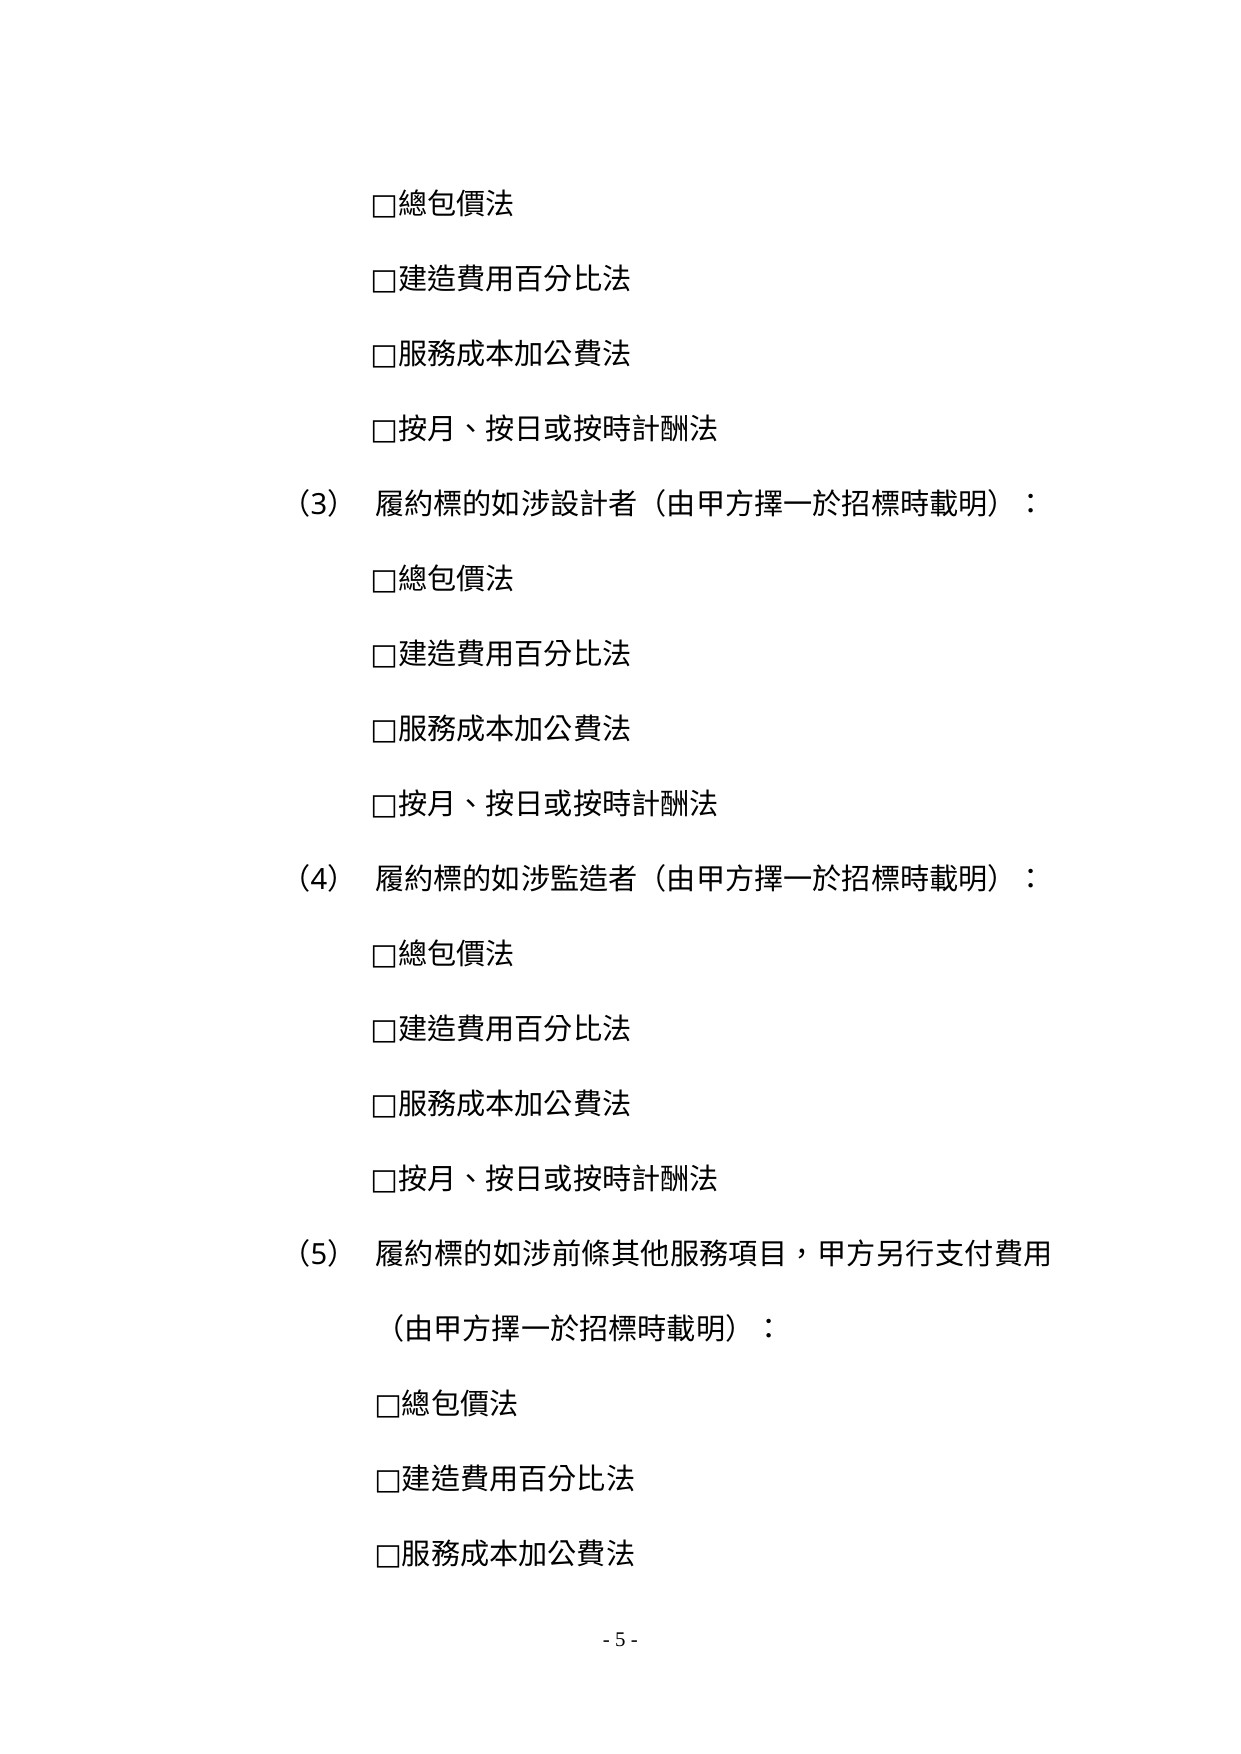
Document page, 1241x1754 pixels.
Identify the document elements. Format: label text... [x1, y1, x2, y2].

text □建造費用百分比法 [195, 239, 1053, 314]
text □建造費用百分比法 [195, 989, 1053, 1064]
text □總包價法 [195, 164, 1053, 239]
text □按月、按日或按時計酬法 [195, 764, 1053, 839]
text □總包價法 [195, 539, 1053, 614]
text □按月、按日或按時計酬法 [195, 389, 1053, 464]
text □總包價法 [328, 1364, 1053, 1439]
text □服務成本加公費法 [195, 689, 1053, 764]
list 履約標的如涉監造者（由甲方擇一於招標時載明）： [281, 839, 1053, 914]
text □服務成本加公費法 [195, 314, 1053, 389]
text □服務成本加公費法 [195, 1064, 1053, 1139]
text □服務成本加公費法 [328, 1514, 1053, 1589]
text □總包價法 [195, 914, 1053, 989]
text □建造費用百分比法 [195, 614, 1053, 689]
list 履約標的如涉前條其他服務項目，甲方另行支付費用（由甲方擇一於招標時載明）： [281, 1214, 1053, 1364]
text □按月、按日或按時計酬法 [195, 1139, 1053, 1214]
list 履約標的如涉設計者（由甲方擇一於招標時載明）： [281, 464, 1053, 539]
text □建造費用百分比法 [328, 1439, 1053, 1514]
